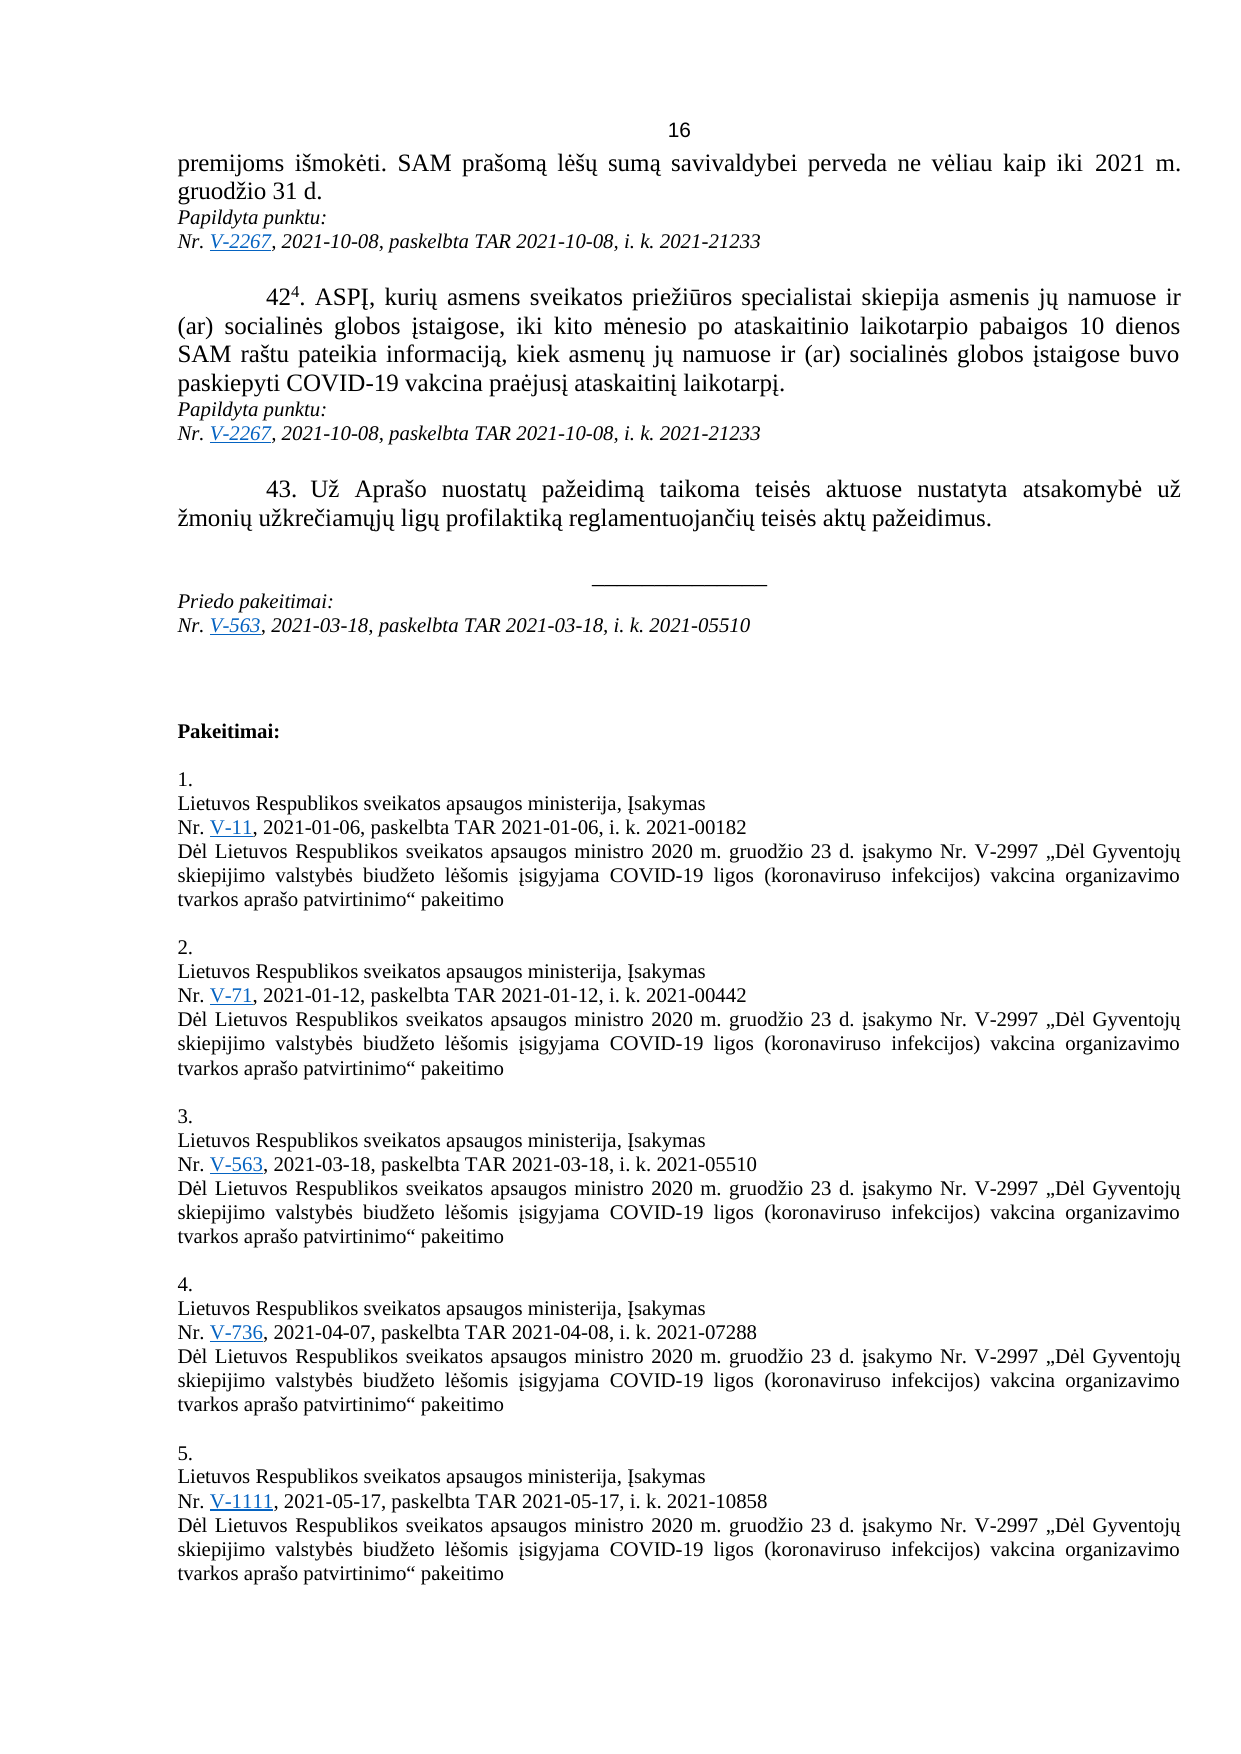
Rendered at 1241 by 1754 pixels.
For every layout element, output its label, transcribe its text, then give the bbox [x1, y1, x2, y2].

text Pakeitimai: [177, 718, 1181, 743]
text Nr. V-736, 2021-04-07, paskelbta TAR 2021-04-08, i. k. 2021-07288 [177, 1320, 1181, 1344]
text Nr. V-1111, 2021-05-17, paskelbta TAR 2021-05-17, i. k. 2021-10858 [177, 1488, 1181, 1513]
text Dėl Lietuvos Respublikos sveikatos apsaugos ministro 2020 m. gruodžio 23 d. įsakymo Nr. V-2997 „Dėl Gyventojų skiepijimo valstybės biudžeto lėšomis įsigyjama COVID-19 ligos (koronaviruso infekcijos) vakcina organizavimo tvarkos aprašo patvirtinimo“ pakeitimo [177, 1176, 1181, 1248]
text Lietuvos Respublikos sveikatos apsaugos ministerija, Įsakymas [177, 1128, 1181, 1152]
text ______________ [177, 560, 1181, 589]
text Nr. V-563, 2021-03-18, paskelbta TAR 2021-03-18, i. k. 2021-05510 [177, 613, 1181, 637]
text Dėl Lietuvos Respublikos sveikatos apsaugos ministro 2020 m. gruodžio 23 d. įsakymo Nr. V-2997 „Dėl Gyventojų skiepijimo valstybės biudžeto lėšomis įsigyjama COVID-19 ligos (koronaviruso infekcijos) vakcina organizavimo tvarkos aprašo patvirtinimo“ pakeitimo [177, 1007, 1181, 1079]
text Lietuvos Respublikos sveikatos apsaugos ministerija, Įsakymas [177, 1296, 1181, 1320]
text Nr. V-11, 2021-01-06, paskelbta TAR 2021-01-06, i. k. 2021-00182 [177, 815, 1181, 839]
text 5. [177, 1440, 1181, 1464]
text Papildyta punktu: [177, 397, 1181, 421]
text Papildyta punktu: [177, 205, 1181, 229]
text Lietuvos Respublikos sveikatos apsaugos ministerija, Įsakymas [177, 1464, 1181, 1488]
text 2. [177, 935, 1181, 959]
text 1. [177, 767, 1181, 791]
text Dėl Lietuvos Respublikos sveikatos apsaugos ministro 2020 m. gruodžio 23 d. įsakymo Nr. V-2997 „Dėl Gyventojų skiepijimo valstybės biudžeto lėšomis įsigyjama COVID-19 ligos (koronaviruso infekcijos) vakcina organizavimo tvarkos aprašo patvirtinimo“ pakeitimo [177, 1513, 1181, 1585]
text premijoms išmokėti. SAM prašomą lėšų sumą savivaldybei perveda ne vėliau kaip iki 2021 m. gruodžio 31 d. [177, 148, 1181, 205]
text 3. [177, 1103, 1181, 1128]
text 4. [177, 1272, 1181, 1296]
text Dėl Lietuvos Respublikos sveikatos apsaugos ministro 2020 m. gruodžio 23 d. įsakymo Nr. V-2997 „Dėl Gyventojų skiepijimo valstybės biudžeto lėšomis įsigyjama COVID-19 ligos (koronaviruso infekcijos) vakcina organizavimo tvarkos aprašo patvirtinimo“ pakeitimo [177, 1344, 1181, 1416]
text Nr. V-71, 2021-01-12, paskelbta TAR 2021-01-12, i. k. 2021-00442 [177, 983, 1181, 1007]
text Priedo pakeitimai: [177, 589, 1181, 613]
text Lietuvos Respublikos sveikatos apsaugos ministerija, Įsakymas [177, 959, 1181, 983]
text Dėl Lietuvos Respublikos sveikatos apsaugos ministro 2020 m. gruodžio 23 d. įsakymo Nr. V-2997 „Dėl Gyventojų skiepijimo valstybės biudžeto lėšomis įsigyjama COVID-19 ligos (koronaviruso infekcijos) vakcina organizavimo tvarkos aprašo patvirtinimo“ pakeitimo [177, 839, 1181, 911]
text Nr. V-563, 2021-03-18, paskelbta TAR 2021-03-18, i. k. 2021-05510 [177, 1152, 1181, 1176]
text 424. ASPĮ, kurių asmens sveikatos priežiūros specialistai skiepija asmenis jų namuose ir (ar) socialinės globos įstaigose, iki kito mėnesio po ataskaitinio laikotarpio pabaigos 10 dienos SAM raštu pateikia informaciją, kiek asmenų jų namuose ir (ar) socialinės globos įstaigose buvo paskiepyti COVID-19 vakcina praėjusį ataskaitinį laikotarpį. [177, 282, 1181, 397]
text 43. Už Aprašo nuostatų pažeidimą taikoma teisės aktuose nustatyta atsakomybė už žmonių užkrečiamųjų ligų profilaktiką reglamentuojančių teisės aktų pažeidimus. [177, 474, 1181, 531]
text Nr. V-2267, 2021-10-08, paskelbta TAR 2021-10-08, i. k. 2021-21233 [177, 421, 1181, 445]
text Lietuvos Respublikos sveikatos apsaugos ministerija, Įsakymas [177, 791, 1181, 815]
text Nr. V-2267, 2021-10-08, paskelbta TAR 2021-10-08, i. k. 2021-21233 [177, 229, 1181, 253]
